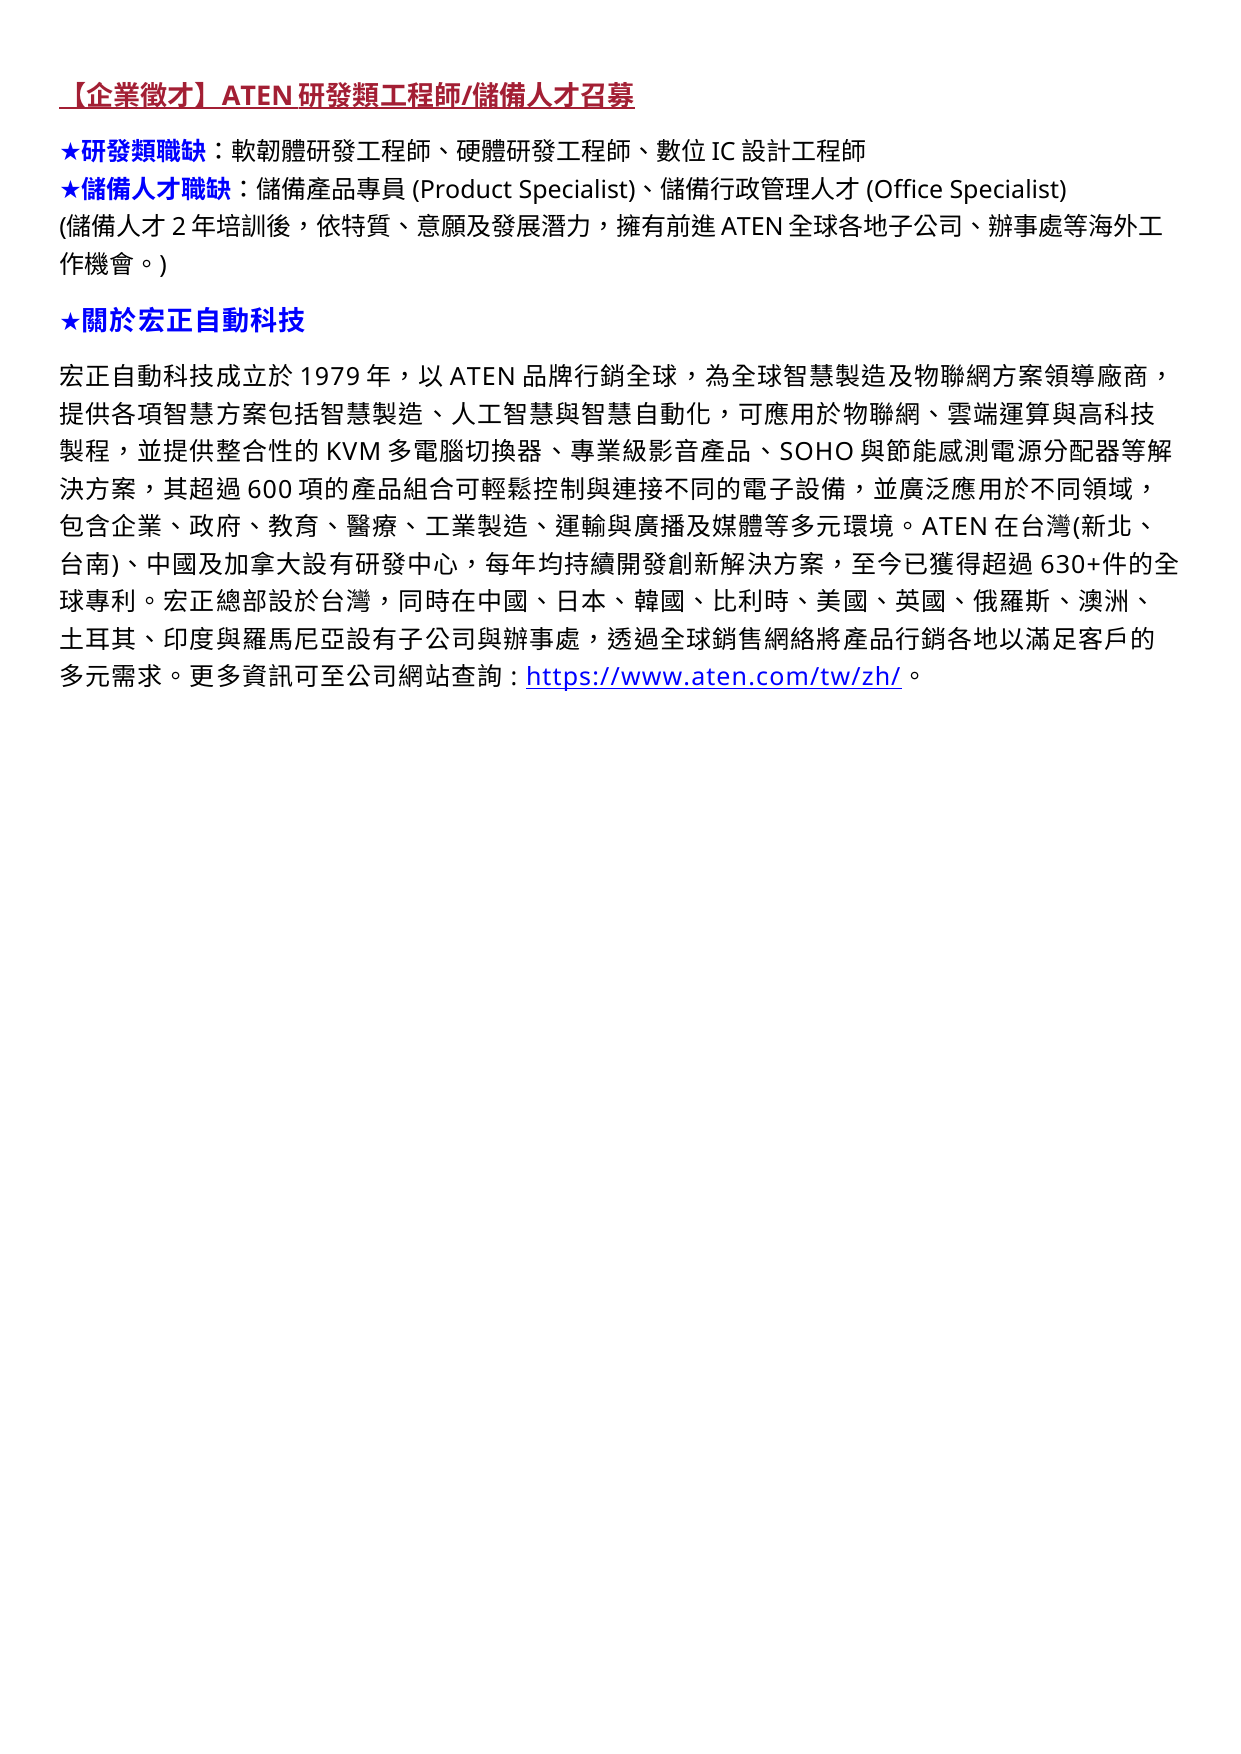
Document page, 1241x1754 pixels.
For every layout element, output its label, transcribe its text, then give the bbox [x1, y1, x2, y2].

text (儲備人才2年培訓後，依特質、意願及發展潛力，擁有前進ATEN全球各地子公司、辦事處等海外工作機會。) [59, 206, 1181, 281]
text 宏正自動科技成立於1979年，以ATEN品牌行銷全球，為全球智慧製造及物聯網方案領導廠商，提供各項智慧方案包括智慧製造、人工智慧與智慧自動化，可應用於物聯網、雲端運算與高科技製程，並提供整合性的KVM多電腦切換器、專業級影音產品、SOHO與節能感測電源分配器等解決方案，其超過600項的產品組合可輕鬆控制與連接不同的電子設備，並廣泛應用於不同領域，包含企業、政府、教育、醫療、工業製造、運輸與廣播及媒體等多元環境。ATEN在台灣(新北、台南)、中國及加拿大設有研發中心，每年均持續開發創新解決方案，至今已獲得超過630+件的全球專利。宏正總部設於台灣，同時在中國、日本、韓國、比利時、美國、英國、俄羅斯、澳洲、土耳其、印度與羅馬尼亞設有子公司與辦事處，透過全球銷售網絡將產品行銷各地以滿足客戶的多元需求。更多資訊可至公司網站查詢 : https://www.aten.com/tw/zh/。 [59, 356, 1181, 693]
text ★研發類職缺：軟韌體研發工程師、硬體研發工程師、數位IC設計工程師 [59, 131, 1181, 168]
text ★關於宏正自動科技 [59, 281, 1181, 356]
text ★儲備人才職缺：儲備產品專員 (Product Specialist)、儲備行政管理人才 (Office Specialist) [59, 168, 1181, 206]
text 【企業徵才】ATEN研發類工程師/儲備人才召募 [59, 56, 1181, 131]
